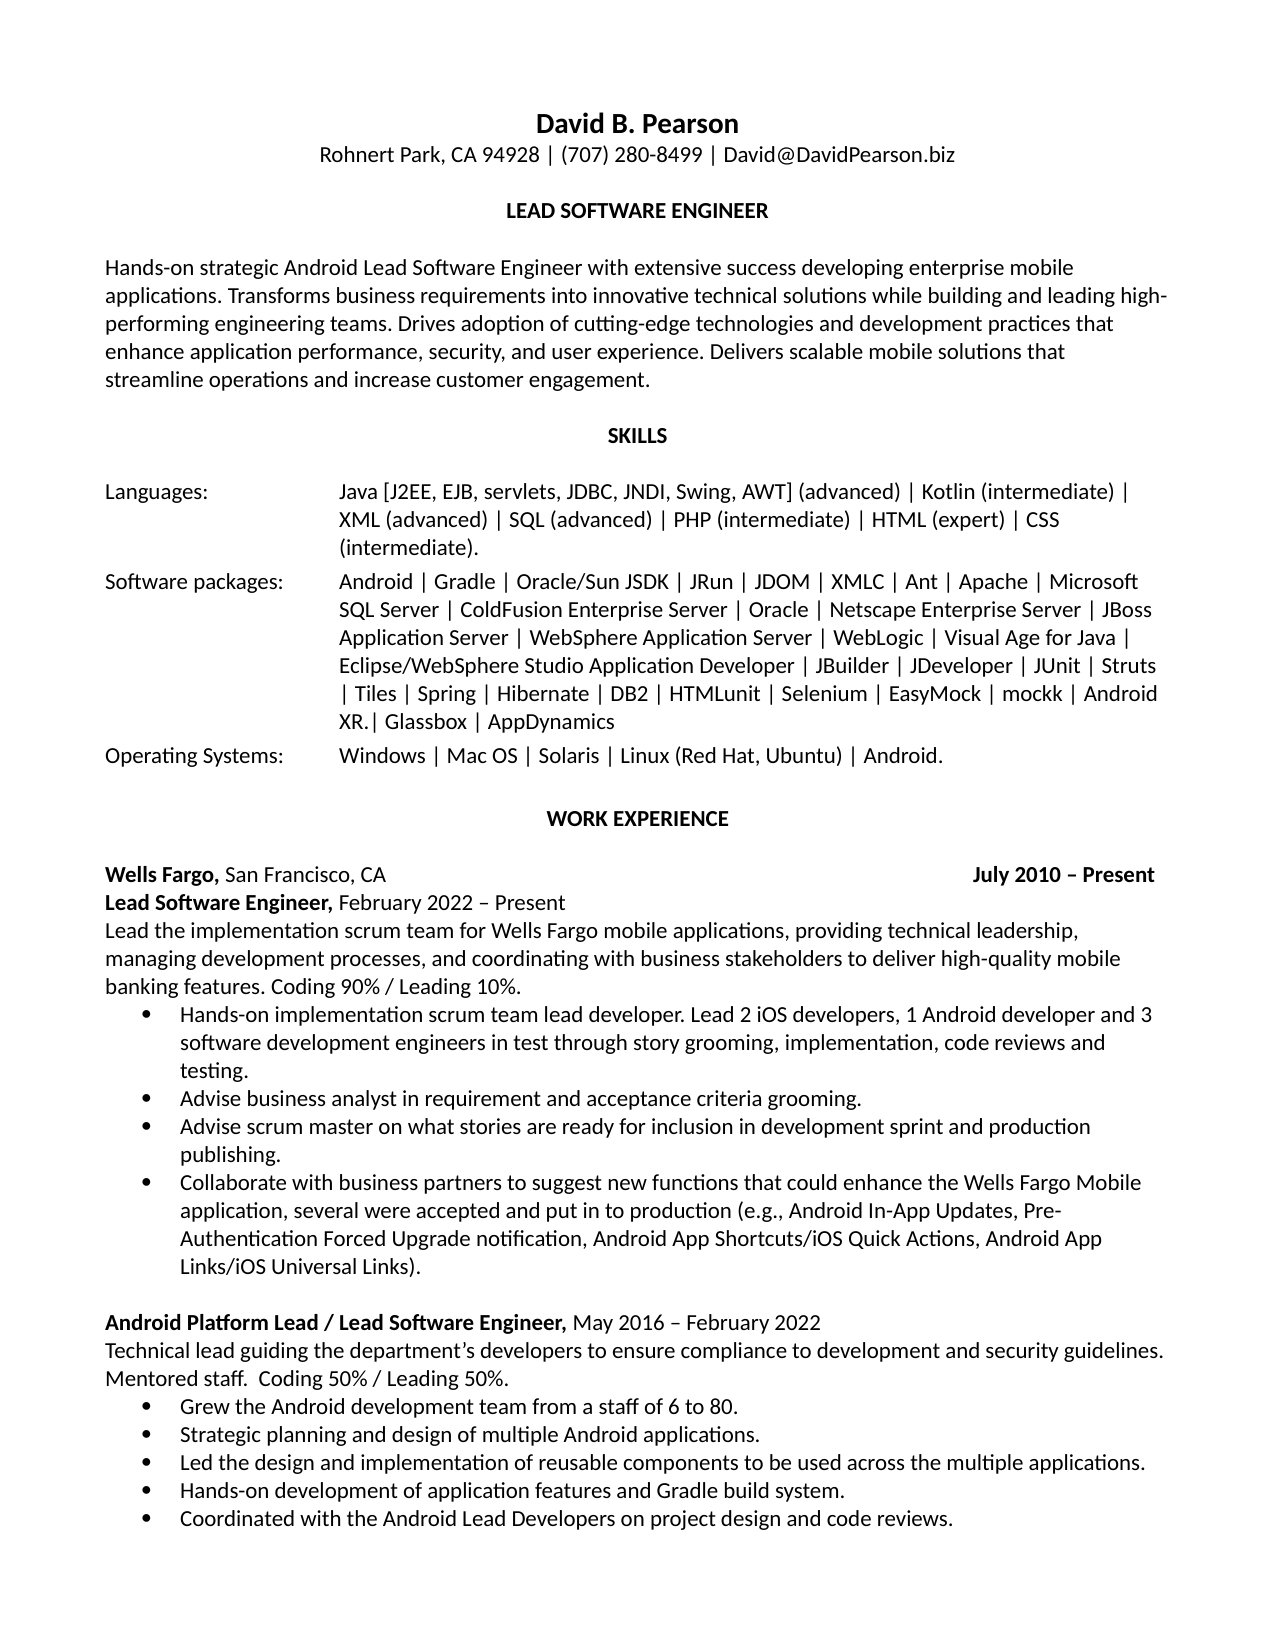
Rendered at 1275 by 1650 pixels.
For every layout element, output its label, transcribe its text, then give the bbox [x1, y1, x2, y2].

list Led the design and implementation of reusable components to be used across the multiple applications. [142, 1448, 1170, 1476]
text Hands-on strategic Android Lead Software Engineer with extensive success developing enterprise mobile applications. Transforms business requirements into innovative technical solutions while building and leading high-performing engineering teams. Drives adoption of cutting-edge technologies and development practices that enhance application performance, security, and user experience. Delivers scalable mobile solutions that streamline operations and increase customer engagement. [105, 253, 1170, 393]
list Advise business analyst in requirement and acceptance criteria grooming. [142, 1084, 1170, 1112]
list Hands-on implementation scrum team lead developer. Lead 2 iOS developers, 1 Android developer and 3 software development engineers in test through story grooming, implementation, code reviews and testing. [142, 1000, 1170, 1084]
text WORK EXPERIENCE [105, 804, 1170, 832]
list Hands-on development of application features and Gradle build system. [142, 1476, 1170, 1504]
list Grew the Android development team from a staff of 6 to 80. [142, 1392, 1170, 1420]
text SKILLS [105, 421, 1170, 449]
list Advise scrum master on what stories are ready for inclusion in development sprint and production publishing. [142, 1112, 1170, 1168]
list Coordinated with the Android Lead Developers on project design and code reviews. [142, 1504, 1170, 1532]
text Software packages: Android | Gradle | Oracle/Sun JSDK | JRun | JDOM | XMLC | Ant | Apache | Microsoft SQL Server | ColdFusion Enterprise Server | Oracle | Netscape Enterprise Server | JBoss Application Server | WebSphere Application Server | WebLogic | Visual Age for Java | Eclipse/WebSphere Studio Application Developer | JBuilder | JDeveloper | JUnit | Struts | Tiles | Spring | Hibernate | DB2 | HTMLunit | Selenium | EasyMock | mockk | Android XR.| Glassbox | AppDynamics [105, 567, 1170, 735]
text Wells Fargo, San Francisco, CA July 2010 – Present [105, 860, 1170, 888]
text Languages: Java [J2EE, EJB, servlets, JDBC, JNDI, Swing, AWT] (advanced) | Kotlin (intermediate) | XML (advanced) | SQL (advanced) | PHP (intermediate) | HTML (expert) | CSS (intermediate). [105, 477, 1170, 561]
text David B. Pearson [105, 105, 1170, 141]
text Operating Systems: Windows | Mac OS | Solaris | Linux (Red Hat, Ubuntu) | Android. [105, 742, 1170, 769]
text Android Platform Lead / Lead Software Engineer, May 2016 – February 2022 [105, 1308, 1170, 1336]
text Rohnert Park, CA 94928 | (707) 280-8499 | David@DavidPearson.biz [105, 141, 1170, 169]
text LEAD SOFTWARE ENGINEER [105, 197, 1170, 225]
text Lead Software Engineer, February 2022 – Present [105, 888, 1170, 916]
text Lead the implementation scrum team for Wells Fargo mobile applications, providing technical leadership, managing development processes, and coordinating with business stakeholders to deliver high-quality mobile banking features. Coding 90% / Leading 10%. [105, 916, 1170, 1000]
text Technical lead guiding the department’s developers to ensure compliance to development and security guidelines. Mentored staff. Coding 50% / Leading 50%. [105, 1336, 1170, 1392]
list Strategic planning and design of multiple Android applications. [142, 1420, 1170, 1448]
list Collaborate with business partners to suggest new functions that could enhance the Wells Fargo Mobile application, several were accepted and put in to production (e.g., Android In-App Updates, Pre-Authentication Forced Upgrade notification, Android App Shortcuts/iOS Quick Actions, Android App Links/iOS Universal Links). [142, 1168, 1170, 1280]
